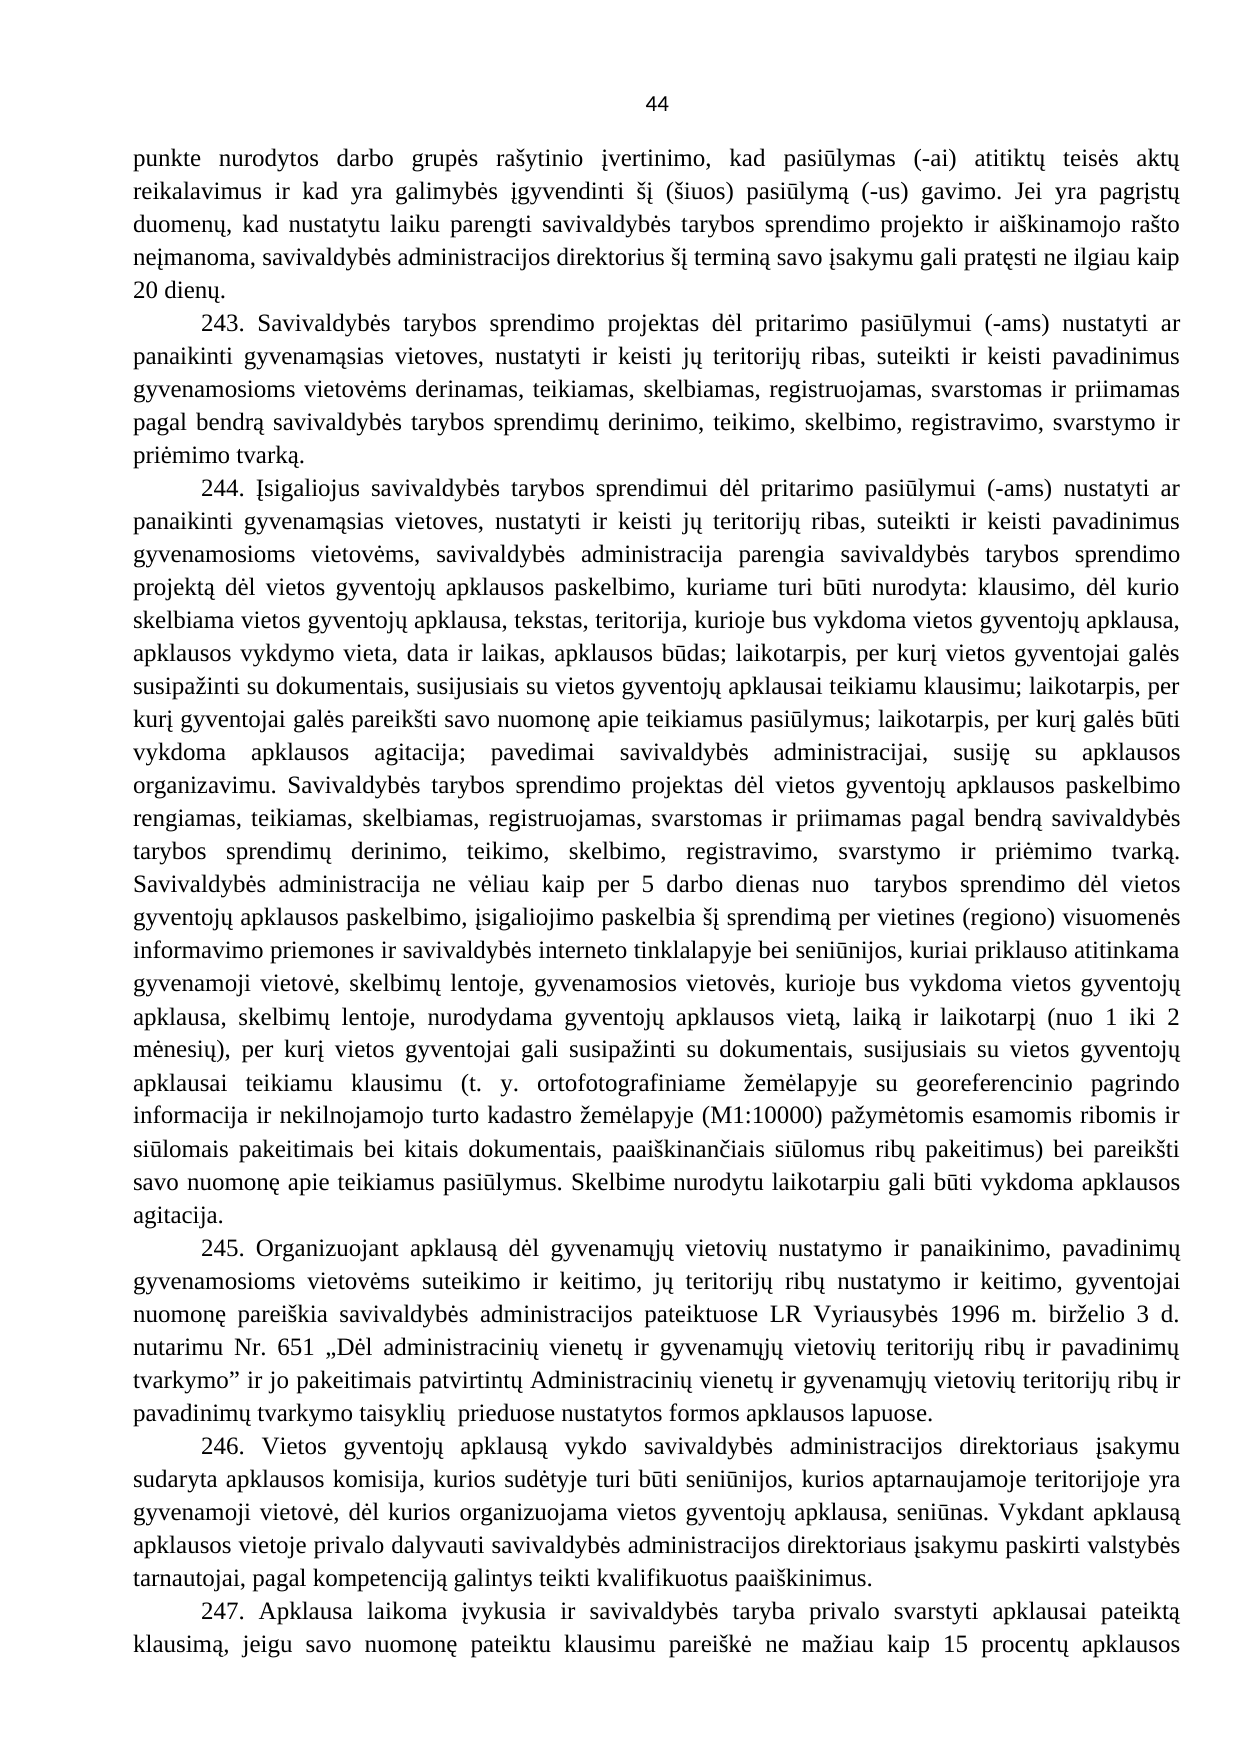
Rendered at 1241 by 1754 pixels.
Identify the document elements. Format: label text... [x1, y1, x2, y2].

text 243. Savivaldybės tarybos sprendimo projektas dėl pritarimo pasiūlymui (-ams) nustatyti ar panaikinti gyvenamąsias vietoves, nustatyti ir keisti jų teritorijų ribas, suteikti ir keisti pavadinimus gyvenamosioms vietovėms derinamas, teikiamas, skelbiamas, registruojamas, svarstomas ir priimamas pagal bendrą savivaldybės tarybos sprendimų derinimo, teikimo, skelbimo, registravimo, svarstymo ir priėmimo tvarką. [133, 308, 1181, 469]
text punkte nurodytos darbo grupės rašytinio įvertinimo, kad pasiūlymas (-ai) atitiktų teisės aktų reikalavimus ir kad yra galimybės įgyvendinti šį (šiuos) pasiūlymą (-us) gavimo. Jei yra pagrįstų duomenų, kad nustatytu laiku parengti savivaldybės tarybos sprendimo projekto ir aiškinamojo rašto neįmanoma, savivaldybės administracijos direktorius šį terminą savo įsakymu gali pratęsti ne ilgiau kaip 20 dienų. [133, 143, 1181, 304]
text 246. Vietos gyventojų apklausą vykdo savivaldybės administracijos direktoriaus įsakymu sudaryta apklausos komisija, kurios sudėtyje turi būti seniūnijos, kurios aptarnaujamoje teritorijoje yra gyvenamoji vietovė, dėl kurios organizuojama vietos gyventojų apklausa, seniūnas. Vykdant apklausą apklausos vietoje privalo dalyvauti savivaldybės administracijos direktoriaus įsakymu paskirti valstybės tarnautojai, pagal kompetenciją galintys teikti kvalifikuotus paaiškinimus. [133, 1431, 1181, 1592]
text 245. Organizuojant apklausą dėl gyvenamųjų vietovių nustatymo ir panaikinimo, pavadinimų gyvenamosioms vietovėms suteikimo ir keitimo, jų teritorijų ribų nustatymo ir keitimo, gyventojai nuomonę pareiškia savivaldybės administracijos pateiktuose LR Vyriausybės 1996 m. birželio 3 d. nutarimu Nr. 651 „Dėl administracinių vienetų ir gyvenamųjų vietovių teritorijų ribų ir pavadinimų tvarkymo” ir jo pakeitimais patvirtintų Administracinių vienetų ir gyvenamųjų vietovių teritorijų ribų ir pavadinimų tvarkymo taisyklių prieduose nustatytos formos apklausos lapuose. [133, 1233, 1181, 1427]
text 247. Apklausa laikoma įvykusia ir savivaldybės taryba privalo svarstyti apklausai pateiktą klausimą, jeigu savo nuomonę pateiktu klausimu pareiškė ne mažiau kaip 15 procentų apklausos [133, 1596, 1181, 1658]
text 244. Įsigaliojus savivaldybės tarybos sprendimui dėl pritarimo pasiūlymui (-ams) nustatyti ar panaikinti gyvenamąsias vietoves, nustatyti ir keisti jų teritorijų ribas, suteikti ir keisti pavadinimus gyvenamosioms vietovėms, savivaldybės administracija parengia savivaldybės tarybos sprendimo projektą dėl vietos gyventojų apklausos paskelbimo, kuriame turi būti nurodyta: klausimo, dėl kurio skelbiama vietos gyventojų apklausa, tekstas, teritorija, kurioje bus vykdoma vietos gyventojų apklausa, apklausos vykdymo vieta, data ir laikas, apklausos būdas; laikotarpis, per kurį vietos gyventojai galės susipažinti su dokumentais, susijusiais su vietos gyventojų apklausai teikiamu klausimu; laikotarpis, per kurį gyventojai galės pareikšti savo nuomonę apie teikiamus pasiūlymus; laikotarpis, per kurį galės būti vykdoma apklausos agitacija; pavedimai savivaldybės administracijai, susiję su apklausos organizavimu. Savivaldybės tarybos sprendimo projektas dėl vietos gyventojų apklausos paskelbimo rengiamas, teikiamas, skelbiamas, registruojamas, svarstomas ir priimamas pagal bendrą savivaldybės tarybos sprendimų derinimo, teikimo, skelbimo, registravimo, svarstymo ir priėmimo tvarką. Savivaldybės administracija ne vėliau kaip per 5 darbo dienas nuo tarybos sprendimo dėl vietos gyventojų apklausos paskelbimo, įsigaliojimo paskelbia šį sprendimą per vietines (regiono) visuomenės informavimo priemones ir savivaldybės interneto tinklalapyje bei seniūnijos, kuriai priklauso atitinkama gyvenamoji vietovė, skelbimų lentoje, gyvenamosios vietovės, kurioje bus vykdoma vietos gyventojų apklausa, skelbimų lentoje, nurodydama gyventojų apklausos vietą, laiką ir laikotarpį (nuo 1 iki 2 mėnesių), per kurį vietos gyventojai gali susipažinti su dokumentais, susijusiais su vietos gyventojų apklausai teikiamu klausimu (t. y. ortofotografiniame žemėlapyje su georeferencinio pagrindo informacija ir nekilnojamojo turto kadastro žemėlapyje (M1:10000) pažymėtomis esamomis ribomis ir siūlomais pakeitimais bei kitais dokumentais, paaiškinančiais siūlomus ribų pakeitimus) bei pareikšti savo nuomonę apie teikiamus pasiūlymus. Skelbime nurodytu laikotarpiu gali būti vykdoma apklausos agitacija. [133, 473, 1181, 1228]
